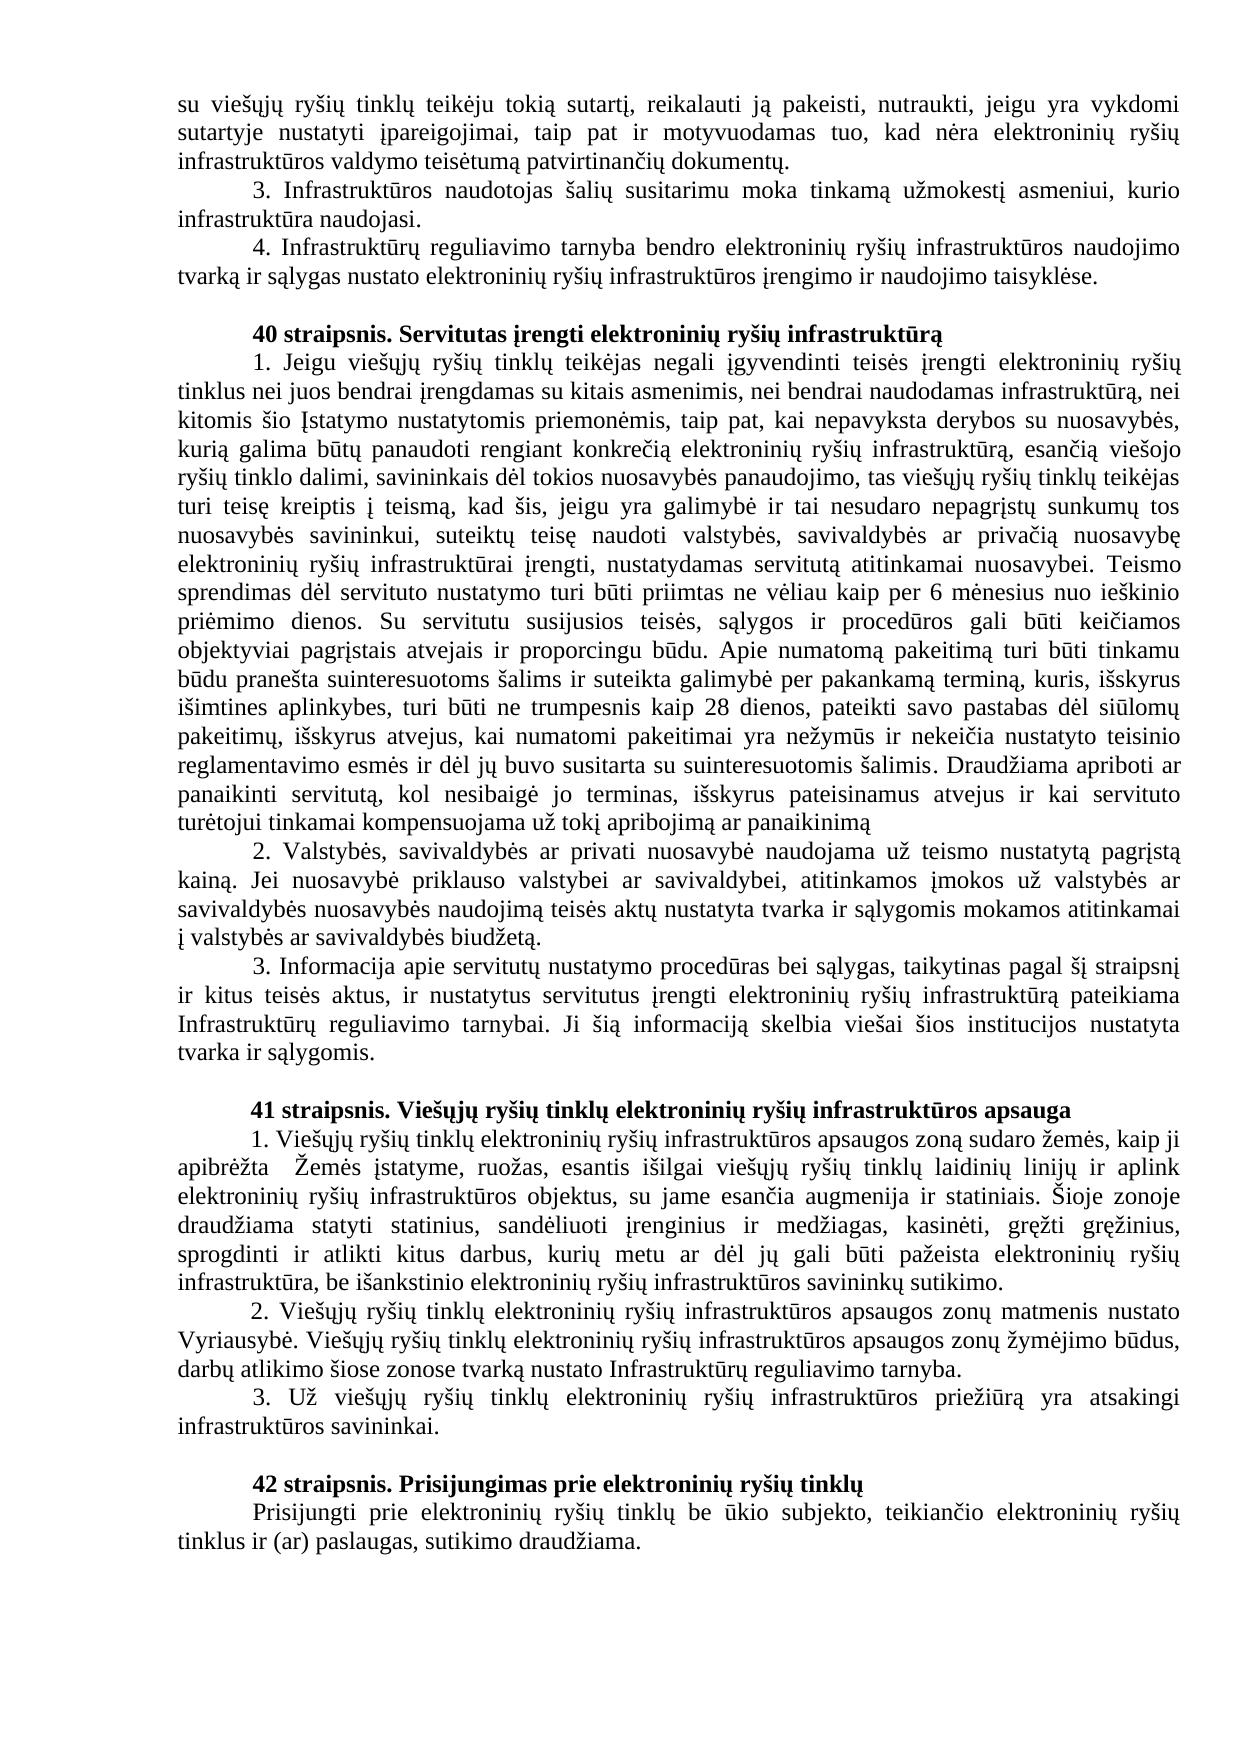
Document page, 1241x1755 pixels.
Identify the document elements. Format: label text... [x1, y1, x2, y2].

text 41 straipsnis. Viešųjų ryšių tinklų elektroninių ryšių infrastruktūros apsauga [177, 1095, 1181, 1124]
text 3. Už viešųjų ryšių tinklų elektroninių ryšių infrastruktūros priežiūrą yra atsakingi infrastruktūros savininkai. [177, 1382, 1181, 1440]
text 2. Valstybės, savivaldybės ar privati nuosavybė naudojama už teismo nustatytą pagrįstą kainą. Jei nuosavybė priklauso valstybei ar savivaldybei, atitinkamos įmokos už valstybės ar savivaldybės nuosavybės naudojimą teisės aktų nustatyta tvarka ir sąlygomis mokamos atitinkamai į valstybės ar savivaldybės biudžetą. [177, 836, 1181, 951]
text 42 straipsnis. Prisijungimas prie elektroninių ryšių tinklų [177, 1469, 1181, 1497]
text 1. Viešųjų ryšių tinklų elektroninių ryšių infrastruktūros apsaugos zoną sudaro žemės, kaip ji apibrėžta Žemės įstatyme, ruožas, esantis išilgai viešųjų ryšių tinklų laidinių linijų ir aplink elektroninių ryšių infrastruktūros objektus, su jame esančia augmenija ir statiniais. Šioje zonoje draudžiama statyti statinius, sandėliuoti įrenginius ir medžiagas, kasinėti, gręžti gręžinius, sprogdinti ir atlikti kitus darbus, kurių metu ar dėl jų gali būti pažeista elektroninių ryšių infrastruktūra, be išankstinio elektroninių ryšių infrastruktūros savininkų sutikimo. [177, 1124, 1181, 1296]
text 4. Infrastruktūrų reguliavimo tarnyba bendro elektroninių ryšių infrastruktūros naudojimo tvarką ir sąlygas nustato elektroninių ryšių infrastruktūros įrengimo ir naudojimo taisyklėse. [177, 232, 1181, 290]
text 3. Infrastruktūros naudotojas šalių susitarimu moka tinkamą užmokestį asmeniui, kurio infrastruktūra naudojasi. [177, 175, 1181, 232]
text 40 straipsnis. Servitutas įrengti elektroninių ryšių infrastruktūrą [177, 319, 1181, 347]
text 1. Jeigu viešųjų ryšių tinklų teikėjas negali įgyvendinti teisės įrengti elektroninių ryšių tinklus nei juos bendrai įrengdamas su kitais asmenimis, nei bendrai naudodamas infrastruktūrą, nei kitomis šio Įstatymo nustatytomis priemonėmis, taip pat, kai nepavyksta derybos su nuosavybės, kurią galima būtų panaudoti rengiant konkrečią elektroninių ryšių infrastruktūrą, esančią viešojo ryšių tinklo dalimi, savininkais dėl tokios nuosavybės panaudojimo, tas viešųjų ryšių tinklų teikėjas turi teisę kreiptis į teismą, kad šis, jeigu yra galimybė ir tai nesudaro nepagrįstų sunkumų tos nuosavybės savininkui, suteiktų teisę naudoti valstybės, savivaldybės ar privačią nuosavybę elektroninių ryšių infrastruktūrai įrengti, nustatydamas servitutą atitinkamai nuosavybei. Teismo sprendimas dėl servituto nustatymo turi būti priimtas ne vėliau kaip per 6 mėnesius nuo ieškinio priėmimo dienos. Su servitutu susijusios teisės, sąlygos ir procedūros gali būti keičiamos objektyviai pagrįstais atvejais ir proporcingu būdu. Apie numatomą pakeitimą turi būti tinkamu būdu pranešta suinteresuotoms šalims ir suteikta galimybė per pakankamą terminą, kuris, išskyrus išimtines aplinkybes, turi būti ne trumpesnis kaip 28 dienos, pateikti savo pastabas dėl siūlomų pakeitimų, išskyrus atvejus, kai numatomi pakeitimai yra nežymūs ir nekeičia nustatyto teisinio reglamentavimo esmės ir dėl jų buvo susitarta su suinteresuotomis šalimis. Draudžiama apriboti ar panaikinti servitutą, kol nesibaigė jo terminas, išskyrus pateisinamus atvejus ir kai servituto turėtojui tinkamai kompensuojama už tokį apribojimą ar panaikinimą [177, 347, 1181, 836]
text 3. Informacija apie servitutų nustatymo procedūras bei sąlygas, taikytinas pagal šį straipsnį ir kitus teisės aktus, ir nustatytus servitutus įrengti elektroninių ryšių infrastruktūrą pateikiama Infrastruktūrų reguliavimo tarnybai. Ji šią informaciją skelbia viešai šios institucijos nustatyta tvarka ir sąlygomis. [177, 951, 1181, 1066]
text su viešųjų ryšių tinklų teikėju tokią sutartį, reikalauti ją pakeisti, nutraukti, jeigu yra vykdomi sutartyje nustatyti įpareigojimai, taip pat ir motyvuodamas tuo, kad nėra elektroninių ryšių infrastruktūros valdymo teisėtumą patvirtinančių dokumentų. [177, 89, 1181, 175]
text 2. Viešųjų ryšių tinklų elektroninių ryšių infrastruktūros apsaugos zonų matmenis nustato Vyriausybė. Viešųjų ryšių tinklų elektroninių ryšių infrastruktūros apsaugos zonų žymėjimo būdus, darbų atlikimo šiose zonose tvarką nustato Infrastruktūrų reguliavimo tarnyba. [177, 1296, 1181, 1382]
text Prisijungti prie elektroninių ryšių tinklų be ūkio subjekto, teikiančio elektroninių ryšių tinklus ir (ar) paslaugas, sutikimo draudžiama. [177, 1497, 1181, 1555]
